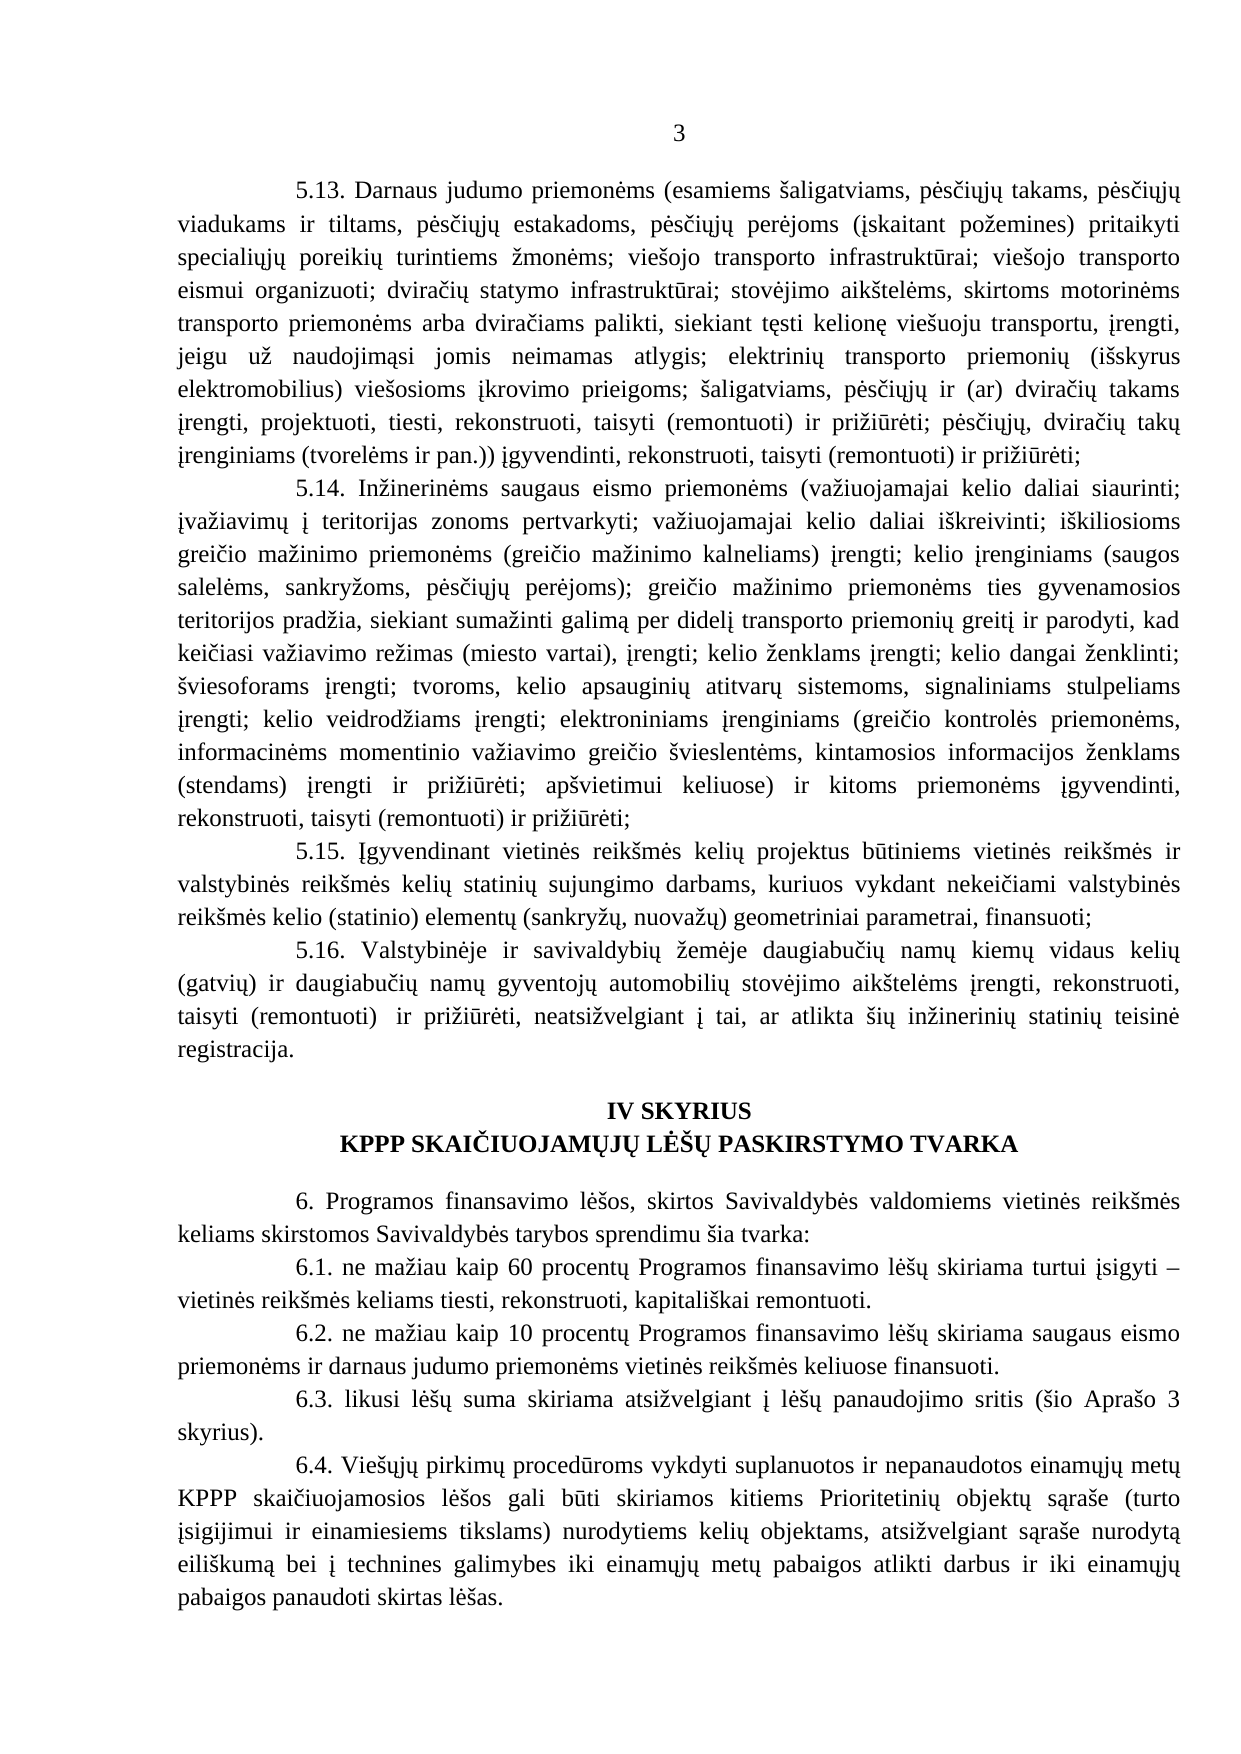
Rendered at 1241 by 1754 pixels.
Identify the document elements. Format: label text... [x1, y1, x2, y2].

text 6.1. ne mažiau kaip 60 procentų Programos finansavimo lėšų skiriama turtui įsigyti – vietinės reikšmės keliams tiesti, rekonstruoti, kapitališkai remontuoti. [177, 1252, 1181, 1314]
text 6.2. ne mažiau kaip 10 procentų Programos finansavimo lėšų skiriama saugaus eismo priemonėms ir darnaus judumo priemonėms vietinės reikšmės keliuose finansuoti. [177, 1318, 1181, 1380]
text 6.4. Viešųjų pirkimų procedūroms vykdyti suplanuotos ir nepanaudotos einamųjų metų KPPP skaičiuojamosios lėšos gali būti skiriamos kitiems Prioritetinių objektų sąraše (turto įsigijimui ir einamiesiems tikslams) nurodytiems kelių objektams, atsižvelgiant sąraše nurodytą eiliškumą bei į technines galimybes iki einamųjų metų pabaigos atlikti darbus ir iki einamųjų pabaigos panaudoti skirtas lėšas. [177, 1450, 1181, 1611]
text 5.13. Darnaus judumo priemonėms (esamiems šaligatviams, pėsčiųjų takams, pėsčiųjų viadukams ir tiltams, pėsčiųjų estakadoms, pėsčiųjų perėjoms (įskaitant požemines) pritaikyti specialiųjų poreikių turintiems žmonėms; viešojo transporto infrastruktūrai; viešojo transporto eismui organizuoti; dviračių statymo infrastruktūrai; stovėjimo aikštelėms, skirtoms motorinėms transporto priemonėms arba dviračiams palikti, siekiant tęsti kelionę viešuoju transportu, įrengti, jeigu už naudojimąsi jomis neimamas atlygis; elektrinių transporto priemonių (išskyrus elektromobilius) viešosioms įkrovimo prieigoms; šaligatviams, pėsčiųjų ir (ar) dviračių takams įrengti, projektuoti, tiesti, rekonstruoti, taisyti (remontuoti) ir prižiūrėti; pėsčiųjų, dviračių takų įrenginiams (tvorelėms ir pan.)) įgyvendinti, rekonstruoti, taisyti (remontuoti) ir prižiūrėti; [177, 176, 1181, 468]
subtitle KPPP SKAIČIUOJAMŲJŲ LĖŠŲ PASKIRSTYMO TVARKA [177, 1129, 1181, 1158]
text 5.15. Įgyvendinant vietinės reikšmės kelių projektus būtiniems vietinės reikšmės ir valstybinės reikšmės kelių statinių sujungimo darbams, kuriuos vykdant nekeičiami valstybinės reikšmės kelio (statinio) elementų (sankryžų, nuovažų) geometriniai parametrai, finansuoti; [177, 836, 1181, 931]
text 6. Programos finansavimo lėšos, skirtos Savivaldybės valdomiems vietinės reikšmės keliams skirstomos Savivaldybės tarybos sprendimu šia tvarka: [177, 1186, 1181, 1248]
text 5.14. Inžinerinėms saugaus eismo priemonėms (važiuojamajai kelio daliai siaurinti; įvažiavimų į teritorijas zonoms pertvarkyti; važiuojamajai kelio daliai iškreivinti; iškiliosioms greičio mažinimo priemonėms (greičio mažinimo kalneliams) įrengti; kelio įrenginiams (saugos salelėms, sankryžoms, pėsčiųjų perėjoms); greičio mažinimo priemonėms ties gyvenamosios teritorijos pradžia, siekiant sumažinti galimą per didelį transporto priemonių greitį ir parodyti, kad keičiasi važiavimo režimas (miesto vartai), įrengti; kelio ženklams įrengti; kelio dangai ženklinti; šviesoforams įrengti; tvoroms, kelio apsauginių atitvarų sistemoms, signaliniams stulpeliams įrengti; kelio veidrodžiams įrengti; elektroniniams įrenginiams (greičio kontrolės priemonėms, informacinėms momentinio važiavimo greičio švieslentėms, kintamosios informacijos ženklams (stendams) įrengti ir prižiūrėti; apšvietimui keliuose) ir kitoms priemonėms įgyvendinti, rekonstruoti, taisyti (remontuoti) ir prižiūrėti; [177, 473, 1181, 832]
text 5.16. Valstybinėje ir savivaldybių žemėje daugiabučių namų kiemų vidaus kelių (gatvių) ir daugiabučių namų gyventojų automobilių stovėjimo aikštelėms įrengti, rekonstruoti, taisyti (remontuoti) ir prižiūrėti, neatsižvelgiant į tai, ar atlikta šių inžinerinių statinių teisinė registracija. [177, 935, 1181, 1063]
subtitle IV SKYRIUS [177, 1096, 1181, 1125]
text 6.3. likusi lėšų suma skiriama atsižvelgiant į lėšų panaudojimo sritis (šio Aprašo 3 skyrius). [177, 1384, 1181, 1446]
